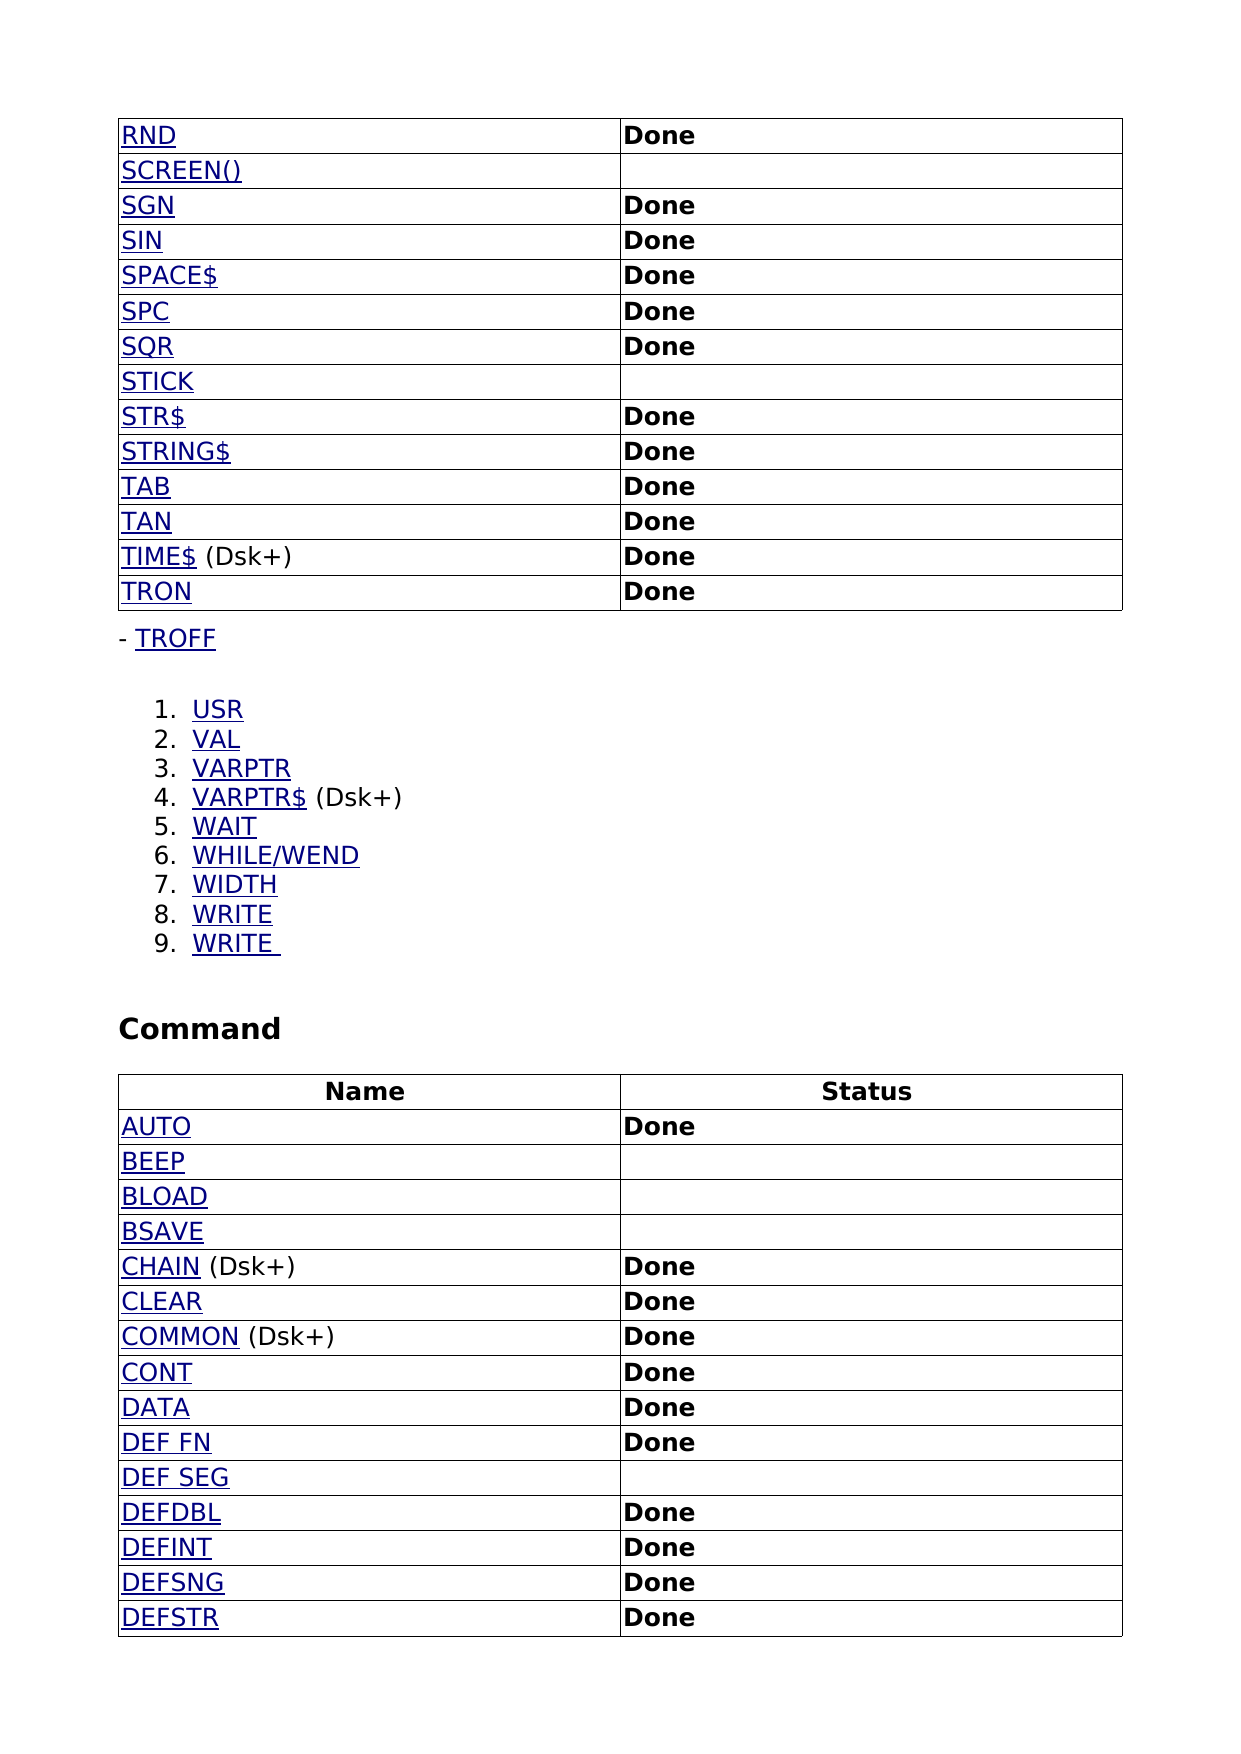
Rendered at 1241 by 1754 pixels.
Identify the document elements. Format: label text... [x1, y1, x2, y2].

list WIDTH [177, 871, 1122, 900]
table_cell Done [621, 119, 1122, 153]
table_header Name [119, 1075, 620, 1109]
table_cell Done [621, 1110, 1122, 1144]
table_cell AUTO [119, 1110, 620, 1144]
table_cell BSAVE [119, 1215, 620, 1249]
table_cell SIN [119, 225, 620, 258]
table_cell CLEAR [119, 1286, 620, 1319]
list VARPTR$ (Dsk+) [177, 783, 1122, 812]
table_cell SCREEN() [119, 154, 620, 188]
table_cell [621, 365, 1122, 399]
table_cell TIME$ (Dsk+) [119, 540, 620, 574]
list USR [177, 696, 1122, 725]
table_cell BEEP [119, 1145, 620, 1179]
table_cell DEF SEG [119, 1461, 620, 1495]
table_cell Done [621, 1601, 1122, 1636]
list VAL [177, 725, 1122, 754]
table_cell Done [621, 260, 1122, 294]
table_cell SPACE$ [119, 260, 620, 294]
table_cell Done [621, 1321, 1122, 1355]
table_cell SPC [119, 295, 620, 329]
table_cell Done [621, 576, 1122, 609]
table_cell TAB [119, 470, 620, 504]
table_cell CONT [119, 1356, 620, 1390]
table_cell Done [621, 189, 1122, 223]
table_cell [621, 154, 1122, 188]
table_header Status [621, 1075, 1122, 1109]
text - TROFF [118, 624, 1122, 654]
table_cell SQR [119, 330, 620, 364]
table_cell Done [621, 435, 1122, 469]
list WRITE [177, 900, 1122, 929]
table_cell RND [119, 119, 620, 153]
list WAIT [177, 812, 1122, 841]
table_cell DEFDBL [119, 1496, 620, 1530]
table_cell STR$ [119, 400, 620, 434]
table_cell SGN [119, 189, 620, 223]
table_cell [621, 1145, 1122, 1179]
table_cell Done [621, 1391, 1122, 1425]
table_cell COMMON (Dsk+) [119, 1321, 620, 1355]
list VARPTR [177, 754, 1122, 783]
table_cell DEFSNG [119, 1566, 620, 1600]
table_cell Done [621, 1356, 1122, 1390]
table_cell Done [621, 505, 1122, 539]
table_cell Done [621, 400, 1122, 434]
table_cell DEFSTR [119, 1601, 620, 1636]
table_cell CHAIN (Dsk+) [119, 1250, 620, 1284]
table_cell Done [621, 1250, 1122, 1284]
table_cell Done [621, 295, 1122, 329]
table_cell Done [621, 470, 1122, 504]
table_cell STRING$ [119, 435, 620, 469]
table_cell Done [621, 1496, 1122, 1530]
table_cell STICK [119, 365, 620, 399]
table_cell Done [621, 1566, 1122, 1600]
table_cell Done [621, 225, 1122, 258]
table_cell TRON [119, 576, 620, 609]
table_cell [621, 1180, 1122, 1214]
list WRITE [177, 929, 1122, 958]
table_cell DEFINT [119, 1531, 620, 1565]
list WHILE/WEND [177, 841, 1122, 871]
table_cell Done [621, 540, 1122, 574]
table_cell DEF FN [119, 1426, 620, 1460]
table_cell Done [621, 330, 1122, 364]
table_cell DATA [119, 1391, 620, 1425]
table_cell [621, 1215, 1122, 1249]
table_cell TAN [119, 505, 620, 539]
table_cell BLOAD [119, 1180, 620, 1214]
table_cell Done [621, 1286, 1122, 1319]
table_cell Done [621, 1426, 1122, 1460]
table_cell Done [621, 1531, 1122, 1565]
table_cell [621, 1461, 1122, 1495]
subtitle Command [118, 1013, 1122, 1047]
